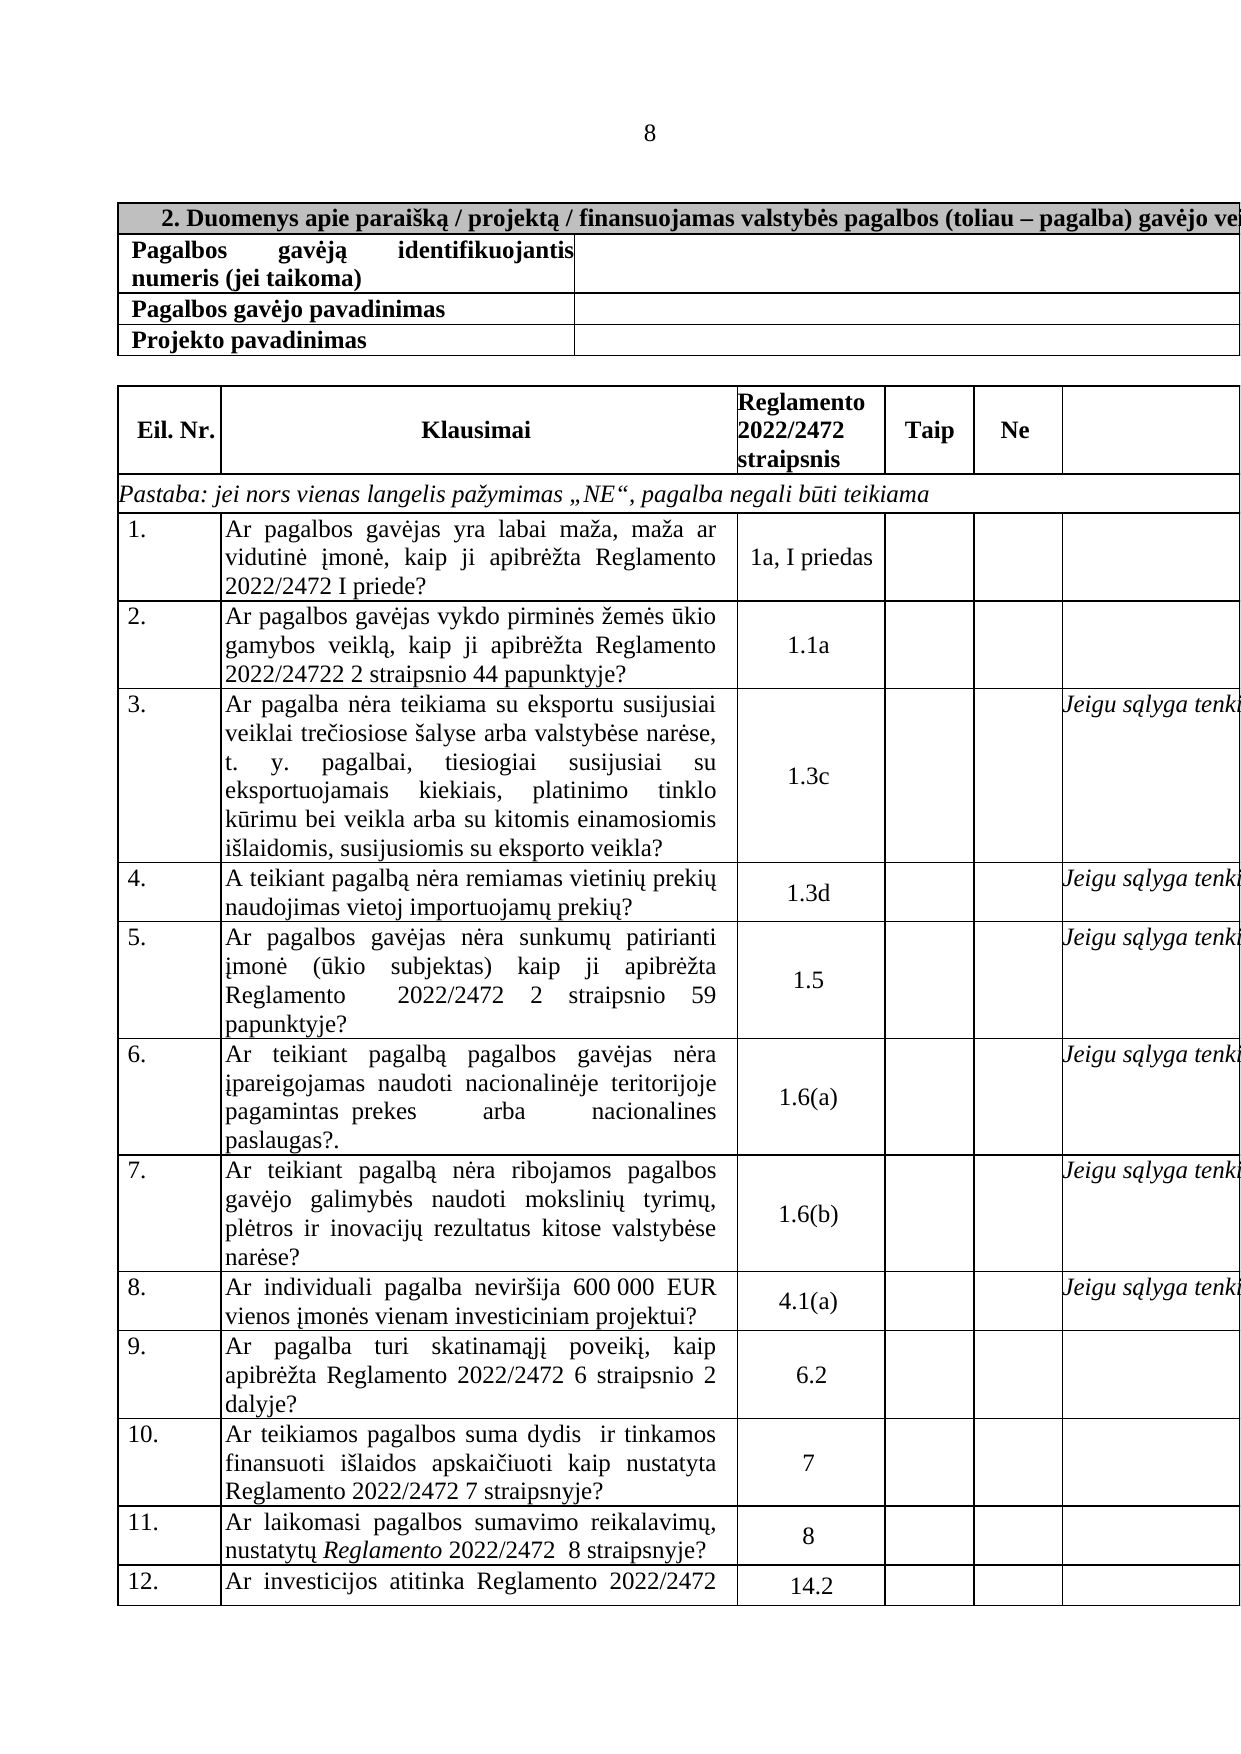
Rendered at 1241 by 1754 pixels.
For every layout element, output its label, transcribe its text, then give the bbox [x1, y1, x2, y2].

table_cell Jeigu sąlyga tenkinama, žymima „TAIP“ . [1063, 922, 1239, 1037]
table_cell [886, 863, 973, 921]
table_cell [975, 922, 1062, 1037]
table_cell 8 [738, 1507, 884, 1564]
table_cell [975, 863, 1062, 921]
table_cell 11. [119, 1507, 220, 1564]
table_cell [886, 602, 973, 688]
table_cell [886, 1419, 973, 1505]
table_cell [975, 1507, 1062, 1564]
table_cell 1.1a [738, 602, 884, 688]
table_cell 4. [119, 863, 220, 921]
table_header Ne [975, 387, 1062, 473]
table_cell [1063, 1419, 1239, 1505]
table_cell [886, 922, 973, 1037]
table_cell [1063, 1331, 1239, 1417]
table_cell 12. [119, 1566, 220, 1605]
table_cell 1.3d [738, 863, 884, 921]
table_cell 6.2 [738, 1331, 884, 1417]
table_cell Ar pagalbos gavėjas nėra sunkumų patirianti įmonė (ūkio subjektas) kaip ji apibrėžta Reglamento 2022/2472 2 straipsnio 59 papunktyje? [222, 922, 737, 1037]
table_header Eil. Nr. [119, 387, 220, 473]
table_cell [1063, 602, 1239, 688]
table_cell [886, 689, 973, 862]
table_cell Pagalbos gavėjo pavadinimas [119, 294, 574, 323]
table_cell [886, 514, 973, 600]
table_cell [886, 1272, 973, 1329]
table_cell 1.6(a) [738, 1039, 884, 1154]
table_cell 1.6(b) [738, 1156, 884, 1271]
table_cell 4.1(a) [738, 1272, 884, 1329]
table_cell Ar pagalba nėra teikiama su eksportu susijusiai veiklai trečiosiose šalyse arba valstybėse narėse, t. y. pagalbai, tiesiogiai susijusiai su eksportuojamais kiekiais, platinimo tinklo kūrimu bei veikla arba su kitomis einamosiomis išlaidomis, susijusiomis su eksporto veikla? [222, 689, 737, 862]
table_cell Ar teikiant pagalbą pagalbos gavėjas nėra įpareigojamas naudoti nacionalinėje teritorijoje pagamintas prekes arba nacionalines paslaugas?. [222, 1039, 737, 1154]
table_cell 6. [119, 1039, 220, 1154]
table_cell 7. [119, 1156, 220, 1271]
table_cell Jeigu sąlyga tenkinama, žymima „TAIP“ [1063, 1272, 1239, 1329]
table_cell 8. [119, 1272, 220, 1329]
table_header Reglamento 2022/2472 straipsnis [738, 387, 884, 473]
table_cell [575, 325, 1239, 355]
table_cell Ar laikomasi pagalbos sumavimo reikalavimų, nustatytų Reglamento 2022/2472 8 straipsnyje? [222, 1507, 737, 1564]
table_cell Ar investicijos atitinka Reglamento 2022/2472 [222, 1566, 737, 1605]
table_cell [975, 1156, 1062, 1271]
table_cell [886, 1507, 973, 1564]
table_cell 7 [738, 1419, 884, 1505]
table_cell Jeigu sąlyga tenkinama, žymima „TAIP“ [1063, 1156, 1239, 1271]
table_cell Ar teikiant pagalbą nėra ribojamos pagalbos gavėjo galimybės naudoti mokslinių tyrimų, plėtros ir inovacijų rezultatus kitose valstybėse narėse? [222, 1156, 737, 1271]
table_cell Jeigu sąlyga tenkinama, žymima „TAIP“ [1063, 1039, 1239, 1154]
table_cell [886, 1331, 973, 1417]
table_cell [575, 294, 1239, 323]
table_cell Pastaba: jei nors vienas langelis pažymimas „NE“, pagalba negali būti teikiama [119, 475, 1239, 512]
table_cell [975, 1331, 1062, 1417]
table_cell Ar pagalbos gavėjas vykdo pirminės žemės ūkio gamybos veiklą, kaip ji apibrėžta Reglamento 2022/24722 2 straipsnio 44 papunktyje? [222, 602, 737, 688]
table_header Taip [886, 387, 973, 473]
table_cell 2. [119, 602, 220, 688]
table_cell [975, 1419, 1062, 1505]
table_cell Ar teikiamos pagalbos suma dydis ir tinkamos finansuoti išlaidos apskaičiuoti kaip nustatyta Reglamento 2022/2472 7 straipsnyje? [222, 1419, 737, 1505]
table_cell 14.2 [738, 1566, 884, 1605]
table_cell [1063, 514, 1239, 600]
table_cell Jeigu sąlyga tenkinama, žymima „TAIP“ [1063, 689, 1239, 862]
table_header Pastabos [1063, 387, 1239, 473]
table_header Klausimai [222, 387, 737, 473]
table_cell [975, 689, 1062, 862]
table_cell Jeigu sąlyga tenkinama, žymima „TAIP“ [1063, 863, 1239, 921]
table_cell 1. [119, 514, 220, 600]
table_cell 10. [119, 1419, 220, 1505]
table_cell 3. [119, 689, 220, 862]
table_cell 1.3c [738, 689, 884, 862]
table_cell [1063, 1566, 1239, 1605]
table_cell 1a, I priedas [738, 514, 884, 600]
table_cell [975, 1566, 1062, 1605]
table_cell [975, 1272, 1062, 1329]
table_cell [886, 1039, 973, 1154]
table_cell [575, 235, 1239, 292]
table_cell 1.5 [738, 922, 884, 1037]
table_cell Projekto pavadinimas [119, 325, 574, 355]
table_cell Ar pagalbos gavėjas yra labai maža, maža ar vidutinė įmonė, kaip ji apibrėžta Reglamento 2022/2472 I priede? [222, 514, 737, 600]
table_cell [886, 1566, 973, 1605]
table_cell [886, 1156, 973, 1271]
table_header 2. Duomenys apie paraišką / projektą / finansuojamas valstybės pagalbos (toliau – pagalba) gavėjo veiklas [119, 204, 1239, 233]
table_cell [975, 514, 1062, 600]
table_cell Pagalbos gavėją identifikuojantis numeris (jei taikoma) [119, 235, 574, 292]
table_cell 9. [119, 1331, 220, 1417]
table_cell Ar pagalba turi skatinamąjį poveikį, kaip apibrėžta Reglamento 2022/2472 6 straipsnio 2 dalyje? [222, 1331, 737, 1417]
table_cell [1063, 1507, 1239, 1564]
table_cell 5. [119, 922, 220, 1037]
table_cell [975, 1039, 1062, 1154]
table_cell A teikiant pagalbą nėra remiamas vietinių prekių naudojimas vietoj importuojamų prekių? [222, 863, 737, 921]
table_cell [975, 602, 1062, 688]
table_cell Ar individuali pagalba neviršija 600 000 EUR vienos įmonės vienam investiciniam projektui? [222, 1272, 737, 1329]
